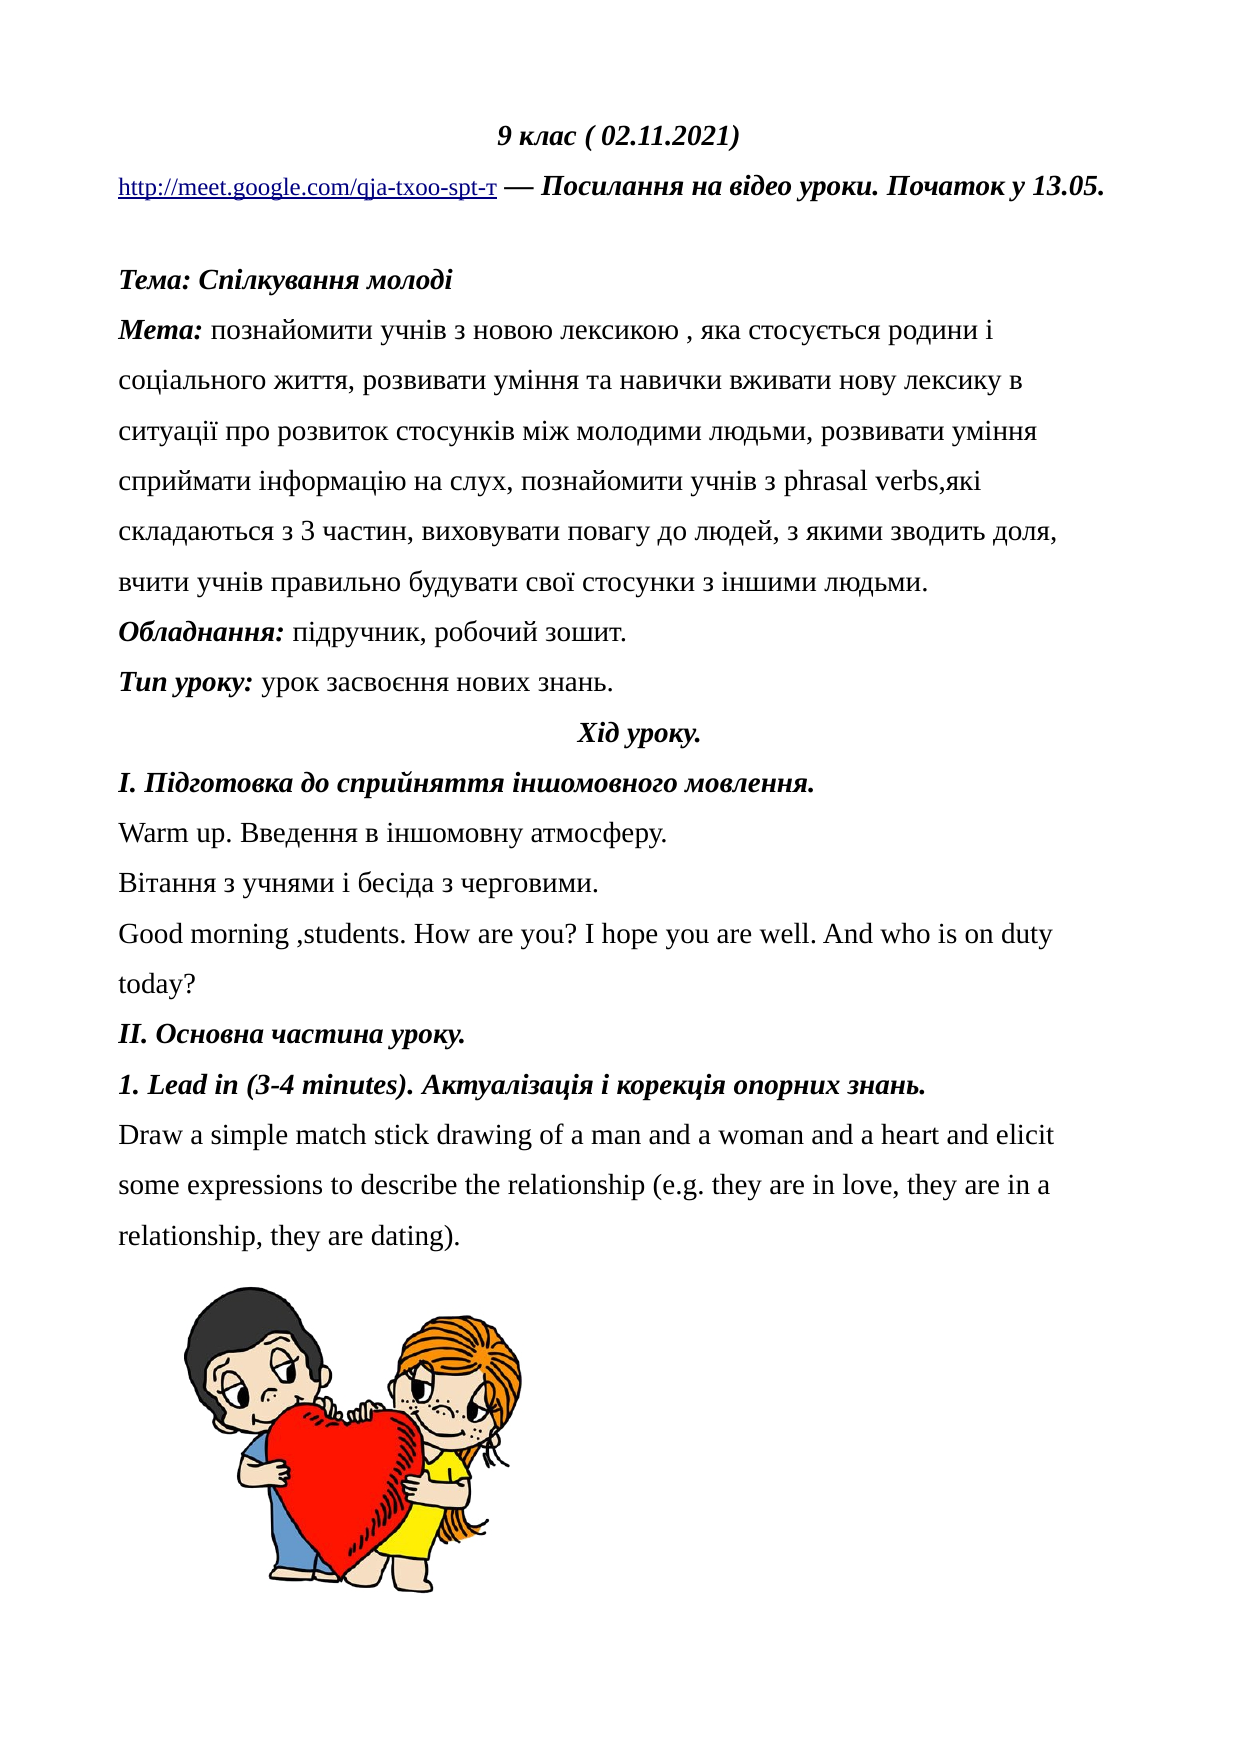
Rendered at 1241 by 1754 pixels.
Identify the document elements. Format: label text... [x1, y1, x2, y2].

text I. Підготовка до сприйняття іншомовного мовлення. [118, 765, 1122, 798]
text Draw a simple match stick drawing of a man and a woman and a heart and elicit some expressions to describe the relationship (e.g. they are in love, they are in a relationship, they are dating). [118, 1117, 1122, 1251]
text Обладнання: підручник, робочий зошит. [118, 614, 1122, 648]
text 1. Lead in (3-4 minutes). Актуалізація і корекція опорних знань. [118, 1067, 1122, 1100]
text Тема: Спілкування молоді [118, 262, 1122, 295]
text Warm up. Введення в іншомовну атмосферу. [118, 815, 1122, 849]
text Good morning ,students. How are you? I hope you are well. And who is on duty today? [118, 916, 1122, 1000]
text II. Основна частина уроку. [118, 1017, 1122, 1050]
text Тип уроку: урок засвоєння нових знань. [118, 664, 1122, 698]
text http://meet.google.com/qja-txoo-spt-т — Посилання на відео уроки. Початок у 13.05. [118, 168, 1122, 202]
text 9 клас ( 02.11.2021) [118, 118, 1122, 152]
text Хід уроку. [118, 715, 1122, 748]
picture [168, 1268, 539, 1626]
text Вітання з учнями і бесіда з черговими. [118, 866, 1122, 899]
text Мета: познайомити учнів з новою лексикою , яка стосується родини і соціального життя, розвивати уміння та навички вживати нову лексику в ситуації про розвиток стосунків між молодими людьми, розвивати уміння сприймати інформацію на слух, познайомити учнів з phrasal verbs,які складаються з 3 частин, виховувати повагу до людей, з якими зводить доля, вчити учнів правильно будувати свої стосунки з іншими людьми. [118, 312, 1122, 597]
